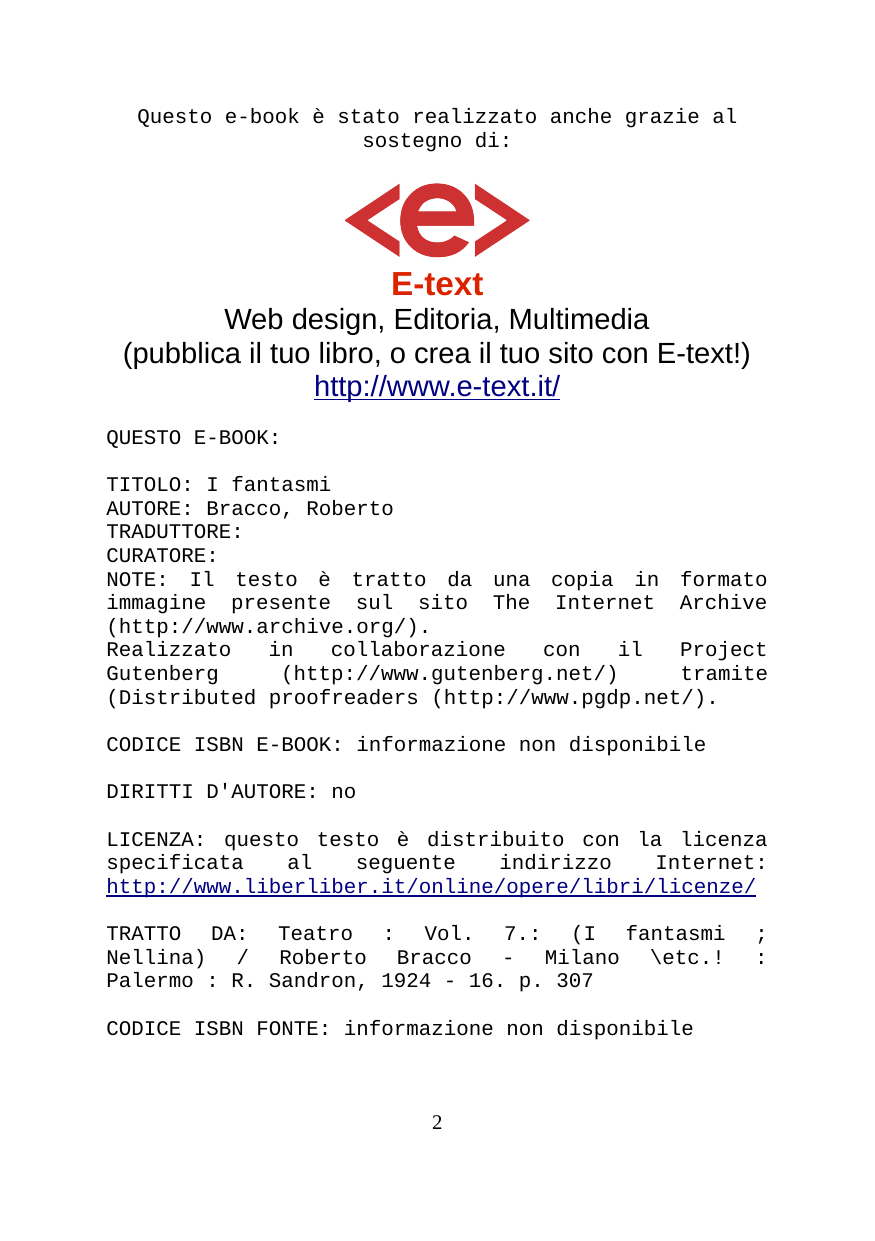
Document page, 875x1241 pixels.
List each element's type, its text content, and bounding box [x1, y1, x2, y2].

text Questo e-book è stato realizzato anche grazie al sostegno di: [106, 106, 768, 153]
text AUTORE: Bracco, Roberto [106, 498, 768, 521]
text http://www.e-text.it/ [106, 369, 768, 403]
text DIRITTI D'AUTORE: no [106, 781, 768, 805]
text TRATTO DA: Teatro : Vol. 7.: (I fantasmi ; Nellina) / Roberto Bracco - Milano \etc.! : Palermo : R. Sandron, 1924 - 16. p. 307 [106, 923, 768, 994]
text NOTE: Il testo è tratto da una copia in formato immagine presente sul sito The Internet Archive (http://www.archive.org/). [106, 568, 768, 639]
picture [343, 183, 531, 258]
text Web design, Editoria, Multimedia [106, 302, 768, 336]
text QUESTO E-BOOK: [106, 427, 768, 450]
text Realizzato in collaborazione con il Project Gutenberg (http://www.gutenberg.net/) tramite (Distributed proofreaders (http://www.pgdp.net/). [106, 639, 768, 710]
text (pubblica il tuo libro, o crea il tuo sito con E-text!) [106, 336, 768, 369]
text LICENZA: questo testo è distribuito con la licenza specificata al seguente indirizzo Internet: http://www.liberliber.it/online/opere/libri/licenze/ [106, 829, 768, 899]
text E-text [106, 264, 768, 302]
text CODICE ISBN FONTE: informazione non disponibile [106, 1018, 768, 1041]
text CURATORE: [106, 545, 768, 568]
text TRADUTTORE: [106, 521, 768, 545]
text TITOLO: I fantasmi [106, 474, 768, 498]
text CODICE ISBN E-BOOK: informazione non disponibile [106, 734, 768, 758]
